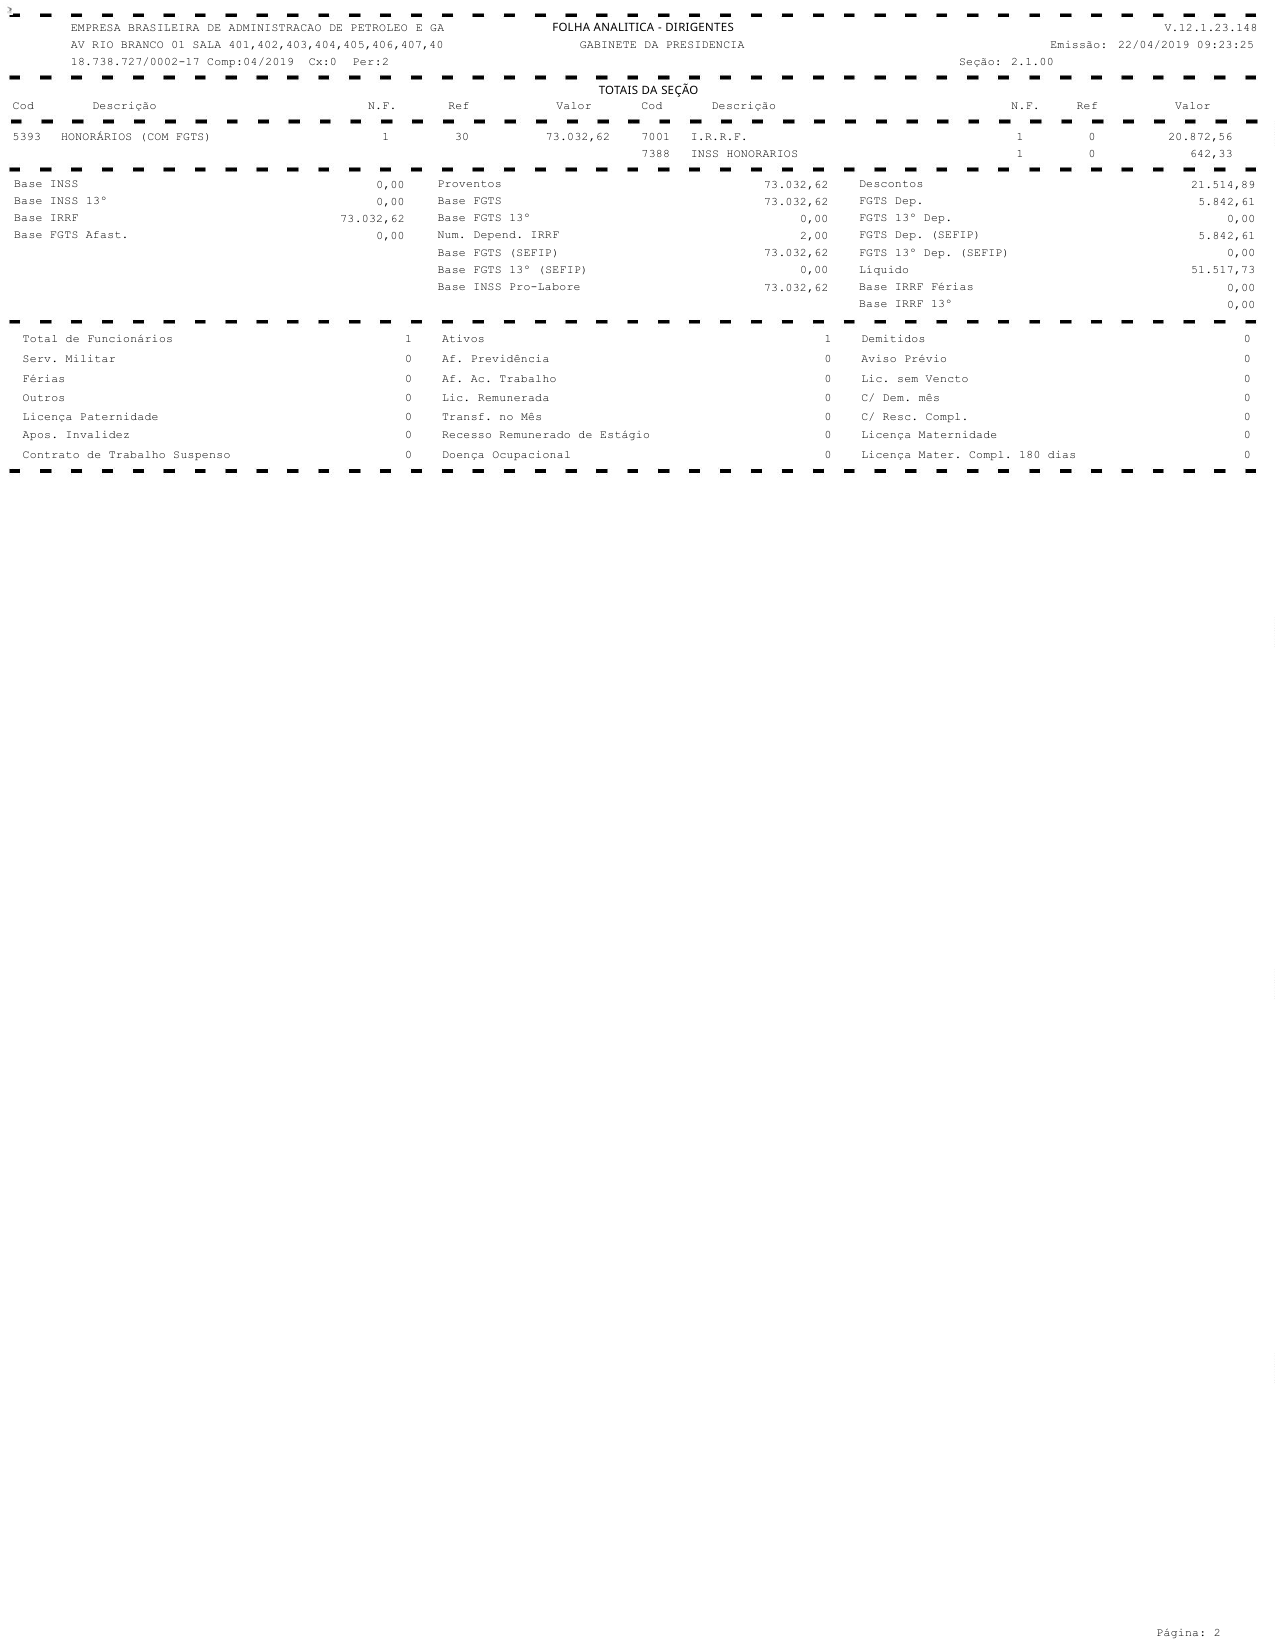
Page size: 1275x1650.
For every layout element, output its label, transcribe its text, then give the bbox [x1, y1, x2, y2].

text Cod [12, 98, 58, 112]
text 73.032,62 [764, 195, 846, 208]
text 0 [1244, 331, 1268, 345]
text Líquido [859, 262, 1033, 276]
text 2,00 [800, 229, 846, 242]
text AV RIO BRANCO 01 SALA 401,402,403,404,405,406,407,40 [71, 37, 469, 51]
text EMPRESA BRASILEIRA DE ADMINISTRACAO DE PETROLEO E GA [71, 20, 469, 34]
text 0 [1244, 391, 1268, 404]
text Af. Previdência [442, 351, 574, 365]
text 0 [1244, 351, 1268, 365]
text 0 [824, 428, 849, 441]
text V.12.1.23.148 [1164, 20, 1275, 34]
text 0,00 [376, 229, 422, 242]
text Página: 2 [1156, 1626, 1237, 1639]
text GABINETE DA PRESIDENCIA [579, 37, 769, 51]
text Base INSS [14, 177, 96, 190]
text Base INSS Pro-Labore [437, 279, 611, 293]
text 0 [1244, 409, 1268, 423]
text Transf. no Mês [442, 409, 574, 423]
text 0,00 [1227, 212, 1273, 225]
text Ref [1076, 98, 1115, 112]
text 0,00 [376, 194, 422, 208]
text 0 [1088, 129, 1113, 143]
text Base IRRF [14, 211, 124, 224]
text Recesso Remunerado de Estágio [442, 428, 675, 442]
text 0 [1244, 428, 1268, 441]
text 1 [1016, 146, 1041, 160]
text Descontos [859, 177, 941, 190]
text Proventos [437, 177, 519, 190]
text 5.842,61 [1198, 194, 1273, 208]
text Ativos [442, 331, 502, 345]
text 73.032,62 [764, 177, 846, 191]
text 0,00 [1227, 297, 1273, 311]
text Base FGTS (SEFIP) [437, 245, 578, 259]
picture [0, 0, 1275, 1650]
text Cod [641, 98, 680, 112]
text 20.872,56 [1168, 129, 1250, 143]
text 0,00 [800, 263, 846, 277]
text N.F. [1011, 98, 1057, 112]
text Base FGTS [437, 194, 519, 207]
text Aviso Prévio [861, 351, 964, 365]
text Lic. Remunerada [442, 391, 574, 404]
text 7 [641, 146, 648, 160]
text Base FGTS 13º (SEFIP) [437, 262, 611, 276]
text 73.032,62 [340, 212, 422, 225]
text 1 [71, 54, 78, 68]
text I.R.R.F. [691, 129, 816, 143]
text Doença Ocupacional [442, 448, 675, 461]
text FOLHA ANALITICA - DIRIGENTES [552, 20, 778, 34]
text Descrição [711, 98, 793, 112]
text 5.842,61 [1198, 229, 1273, 242]
text Férias [22, 371, 83, 385]
text Total de Funcionários [22, 331, 196, 345]
text Emissão: [1050, 37, 1118, 51]
text 30 [455, 129, 487, 143]
text Licença Maternidade [861, 428, 1018, 442]
text 22/04/2019 09:23:25 [1118, 37, 1275, 51]
text Base IRRF Férias [859, 279, 991, 293]
text TOTAIS DA SEÇÃO [598, 84, 723, 97]
text 0 [1244, 371, 1268, 385]
text 0,00 [800, 212, 846, 225]
text Outros [22, 391, 83, 404]
text Seção: 2.1.00 [959, 54, 1130, 68]
text FGTS Dep. (SEFIP) [859, 228, 1033, 242]
text INSS HONORARIOS [691, 146, 816, 160]
text Af. Ac. Trabalho [442, 371, 574, 385]
text C/ Resc. Compl. [861, 409, 1018, 423]
text 0 [1088, 146, 1113, 160]
text 0,00 [376, 177, 422, 191]
text 642,33 [1190, 146, 1250, 160]
text FGTS 13º Dep. (SEFIP) [859, 245, 1033, 259]
text 73.032,62 [764, 280, 846, 294]
text Valor [1175, 98, 1228, 112]
text C/ Dem. mês [861, 391, 986, 404]
text Ref [448, 98, 487, 112]
text 0 [824, 448, 849, 461]
text FGTS Dep. [859, 194, 941, 207]
text 393 [37, 129, 58, 143]
text 0 [405, 409, 429, 423]
text 73.032,62 [764, 246, 846, 259]
text 0 [824, 409, 849, 423]
text 1 [824, 331, 849, 345]
text Licença Paternidade [22, 409, 256, 423]
text Demitidos [861, 331, 943, 345]
text N.F. [368, 98, 414, 112]
text Licença Mater. Compl. 180 dias [861, 448, 1102, 462]
text 0 [405, 428, 429, 441]
text Base IRRF 13º [859, 296, 991, 310]
text 0 [405, 448, 429, 461]
text 7001 [641, 129, 687, 143]
text 0,00 [1227, 246, 1273, 259]
text 1 [405, 331, 429, 345]
text Base FGTS Afast. [14, 228, 146, 242]
text Serv. Militar [22, 351, 196, 365]
text 1 [1016, 129, 1041, 143]
text 51.517,73 [1191, 263, 1273, 277]
text Lic. sem Vencto [861, 371, 986, 385]
text FGTS 13º Dep. [859, 211, 1033, 224]
text Descrição [92, 98, 234, 112]
text Contrato de Trabalho Suspenso [22, 448, 256, 461]
text Apos. Invalidez [22, 428, 256, 442]
text Num. Depend. IRRF [437, 228, 578, 242]
text Base FGTS 13º [437, 211, 548, 224]
text 0 [824, 351, 849, 365]
text 5 [12, 129, 37, 143]
text 0 [405, 351, 429, 365]
text 73.032,62 [546, 129, 627, 143]
text Base INSS 13º [14, 194, 124, 207]
text 0 [1244, 448, 1268, 461]
text 0 [405, 391, 429, 404]
text 21.514,89 [1191, 177, 1273, 191]
text HONORÁRIOS (COM FGTS) [61, 129, 234, 143]
text 0 [824, 391, 849, 404]
text 1 [382, 129, 406, 143]
text 8.738.727/0002-17 Comp:04/2019 Cx:0 Per:2 [78, 54, 414, 68]
text 0 [405, 371, 429, 385]
text 388 [648, 146, 687, 160]
text 0 [824, 371, 849, 385]
text 0,00 [1227, 280, 1273, 294]
text Valor [556, 98, 609, 112]
